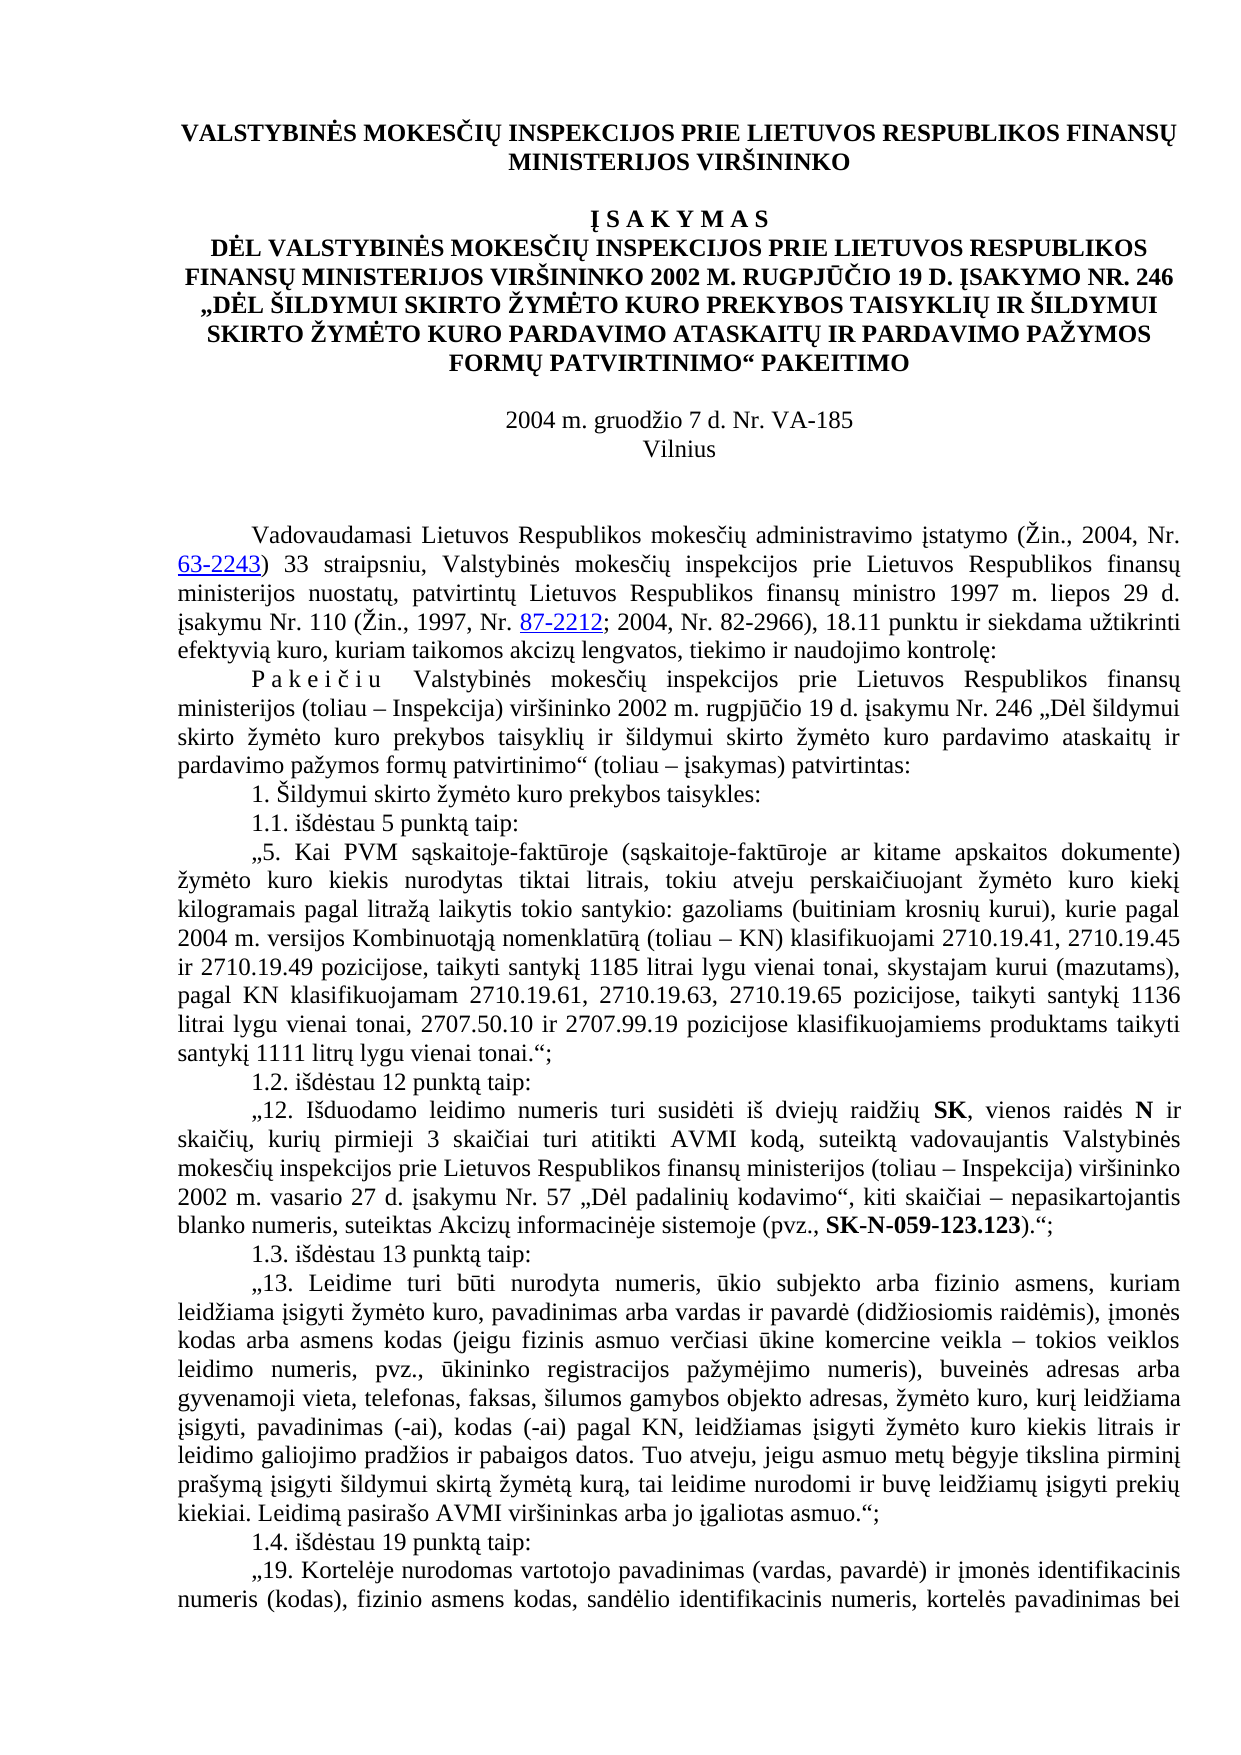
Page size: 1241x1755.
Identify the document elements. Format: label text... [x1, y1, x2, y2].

text 1. Šildymui skirto žymėto kuro prekybos taisykles: [177, 779, 1181, 808]
text „19. Kortelėje nurodomas vartotojo pavadinimas (vardas, pavardė) ir įmonės identifikacinis numeris (kodas), fizinio asmens kodas, sandėlio identifikacinis numeris, kortelės pavadinimas bei [177, 1556, 1181, 1613]
text 1.1. išdėstau 5 punktą taip: [177, 808, 1181, 837]
text 1.2. išdėstau 12 punktą taip: [177, 1067, 1181, 1096]
text Pakeičiu Valstybinės mokesčių inspekcijos prie Lietuvos Respublikos finansų ministerijos (toliau – Inspekcija) viršininko 2002 m. rugpjūčio 19 d. įsakymu Nr. 246 „Dėl šildymui skirto žymėto kuro prekybos taisyklių ir šildymui skirto žymėto kuro pardavimo ataskaitų ir pardavimo pažymos formų patvirtinimo“ (toliau – įsakymas) patvirtintas: [177, 664, 1181, 779]
text Vilnius [177, 434, 1181, 463]
text 2004 m. gruodžio 7 d. Nr. VA-185 [177, 406, 1181, 434]
text Į S A K Y M A S [177, 204, 1181, 233]
text VALSTYBINĖS MOKESČIŲ INSPEKCIJOS PRIE LIETUVOS RESPUBLIKOS FINANSŲ MINISTERIJOS VIRŠININKO [177, 118, 1181, 176]
text „12. Išduodamo leidimo numeris turi susidėti iš dviejų raidžių SK, vienos raidės N ir skaičių, kurių pirmieji 3 skaičiai turi atitikti AVMI kodą, suteiktą vadovaujantis Valstybinės mokesčių inspekcijos prie Lietuvos Respublikos finansų ministerijos (toliau – Inspekcija) viršininko 2002 m. vasario 27 d. įsakymu Nr. 57 „Dėl padalinių kodavimo“, kiti skaičiai – nepasikartojantis blanko numeris, suteiktas Akcizų informacinėje sistemoje (pvz., SK-N-059-123.123).“; [177, 1096, 1181, 1239]
text DĖL VALSTYBINĖS MOKESČIŲ INSPEKCIJOS PRIE LIETUVOS RESPUBLIKOS FINANSŲ MINISTERIJOS VIRŠININKO 2002 M. RUGPJŪČIO 19 D. ĮSAKYMO NR. 246 „DĖL ŠILDYMUI SKIRTO ŽYMĖTO KURO PREKYBOS TAISYKLIŲ IR ŠILDYMUI SKIRTO ŽYMĖTO KURO PARDAVIMO ATASKAITŲ IR PARDAVIMO PAŽYMOS FORMŲ PATVIRTINIMO“ PAKEITIMO [177, 233, 1181, 377]
text 1.4. išdėstau 19 punktą taip: [177, 1527, 1181, 1556]
text „13. Leidime turi būti nurodyta numeris, ūkio subjekto arba fizinio asmens, kuriam leidžiama įsigyti žymėto kuro, pavadinimas arba vardas ir pavardė (didžiosiomis raidėmis), įmonės kodas arba asmens kodas (jeigu fizinis asmuo verčiasi ūkine komercine veikla – tokios veiklos leidimo numeris, pvz., ūkininko registracijos pažymėjimo numeris), buveinės adresas arba gyvenamoji vieta, telefonas, faksas, šilumos gamybos objekto adresas, žymėto kuro, kurį leidžiama įsigyti, pavadinimas (-ai), kodas (-ai) pagal KN, leidžiamas įsigyti žymėto kuro kiekis litrais ir leidimo galiojimo pradžios ir pabaigos datos. Tuo atveju, jeigu asmuo metų bėgyje tikslina pirminį prašymą įsigyti šildymui skirtą žymėtą kurą, tai leidime nurodomi ir buvę leidžiamų įsigyti prekių kiekiai. Leidimą pasirašo AVMI viršininkas arba jo įgaliotas asmuo.“; [177, 1268, 1181, 1527]
text Vadovaudamasi Lietuvos Respublikos mokesčių administravimo įstatymo (Žin., 2004, Nr. 63-2243) 33 straipsniu, Valstybinės mokesčių inspekcijos prie Lietuvos Respublikos finansų ministerijos nuostatų, patvirtintų Lietuvos Respublikos finansų ministro 1997 m. liepos 29 d. įsakymu Nr. 110 (Žin., 1997, Nr. 87-2212; 2004, Nr. 82-2966), 18.11 punktu ir siekdama užtikrinti efektyvią kuro, kuriam taikomos akcizų lengvatos, tiekimo ir naudojimo kontrolę: [177, 521, 1181, 664]
text „5. Kai PVM sąskaitoje-faktūroje (sąskaitoje-faktūroje ar kitame apskaitos dokumente) žymėto kuro kiekis nurodytas tiktai litrais, tokiu atveju perskaičiuojant žymėto kuro kiekį kilogramais pagal litražą laikytis tokio santykio: gazoliams (buitiniam krosnių kurui), kurie pagal 2004 m. versijos Kombinuotąją nomenklatūrą (toliau – KN) klasifikuojami 2710.19.41, 2710.19.45 ir 2710.19.49 pozicijose, taikyti santykį 1185 litrai lygu vienai tonai, skystajam kurui (mazutams), pagal KN klasifikuojamam 2710.19.61, 2710.19.63, 2710.19.65 pozicijose, taikyti santykį 1136 litrai lygu vienai tonai, 2707.50.10 ir 2707.99.19 pozicijose klasifikuojamiems produktams taikyti santykį 1111 litrų lygu vienai tonai.“; [177, 837, 1181, 1067]
text 1.3. išdėstau 13 punktą taip: [177, 1239, 1181, 1268]
